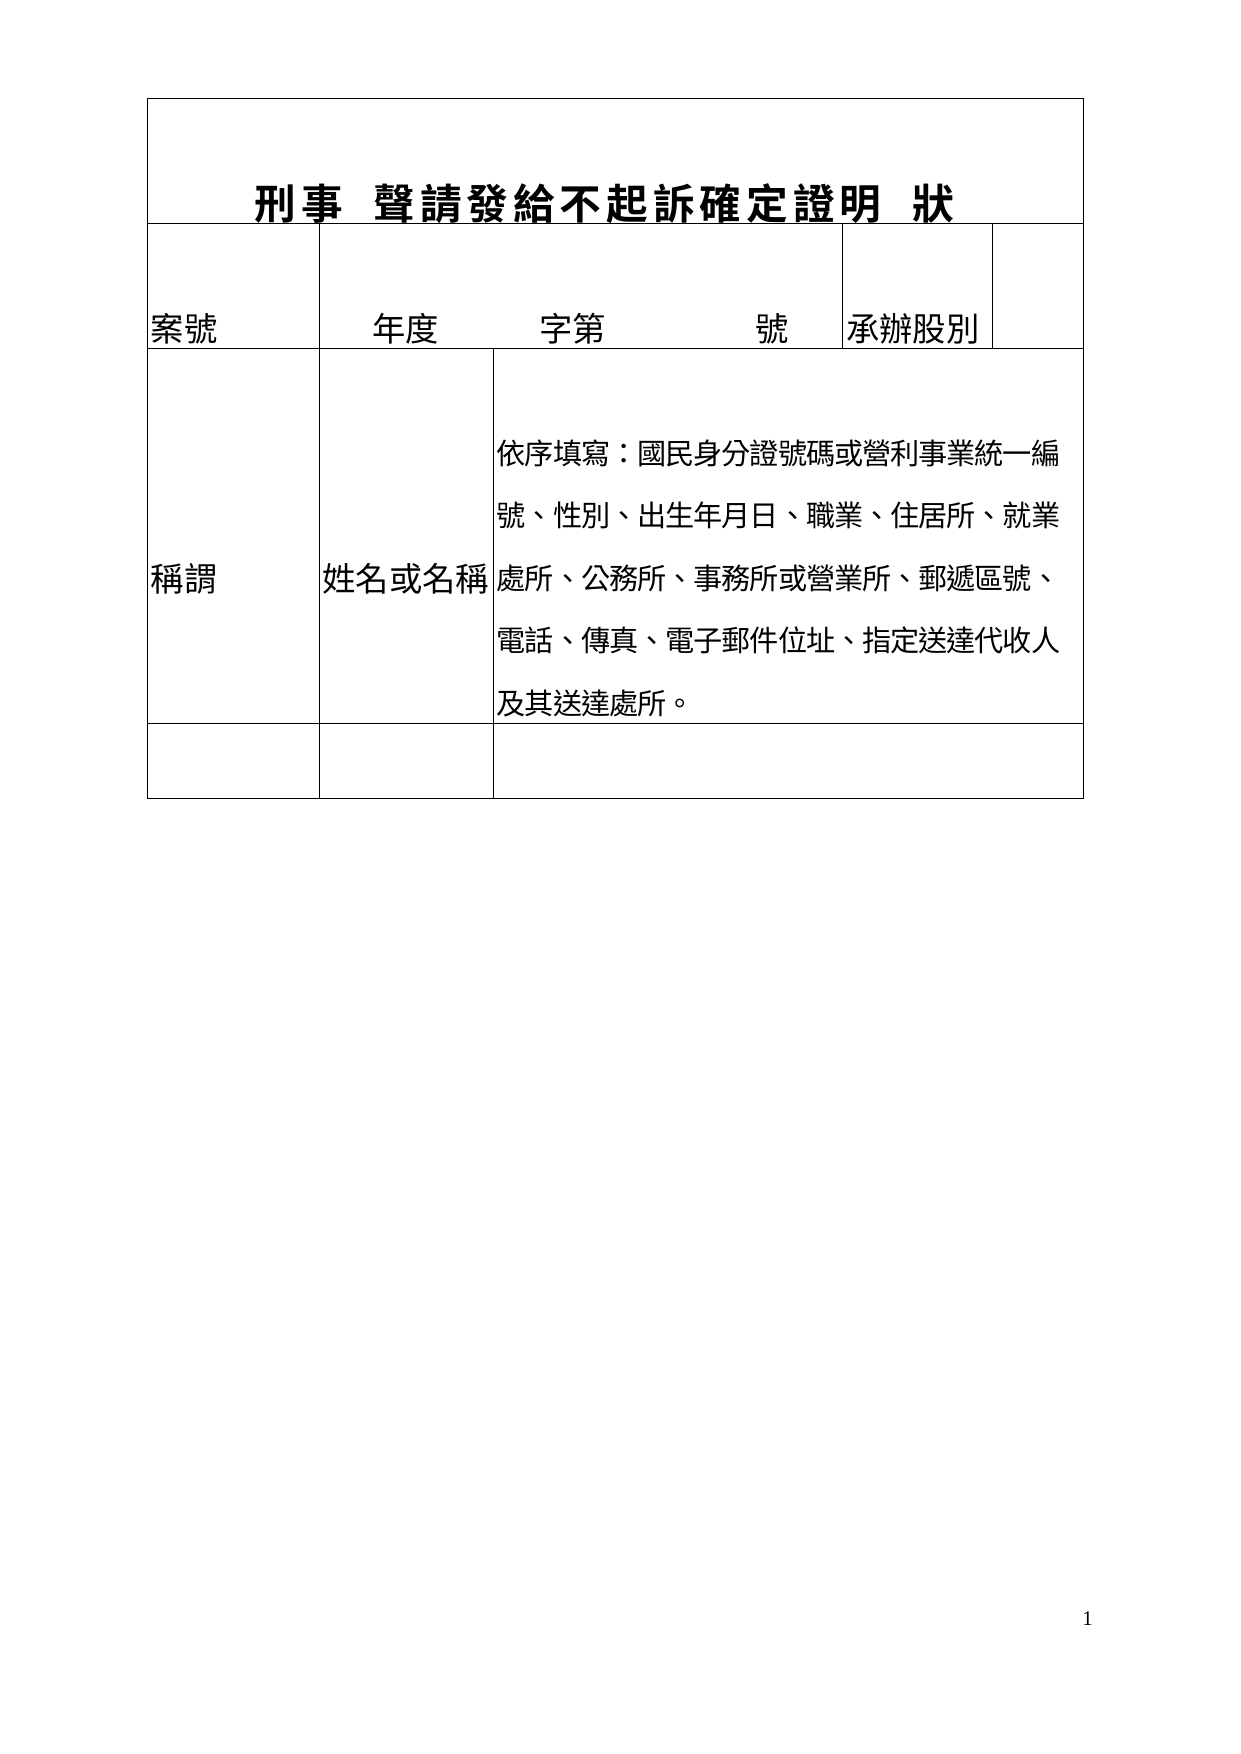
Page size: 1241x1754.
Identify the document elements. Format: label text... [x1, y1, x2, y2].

table_cell 案號 [148, 224, 319, 347]
table_cell 稱謂 [148, 349, 319, 722]
table_cell 姓名或名稱 [320, 349, 493, 722]
table_cell [494, 724, 1083, 797]
table_cell 依序填寫：國民身分證號碼或營利事業統一編號、性別、出生年月日、職業、住居所、就業處所、公務所、事務所或營業所、郵遞區號、電話、傳真、電子郵件位址、指定送達代收人及其送達處所。 [494, 349, 1083, 722]
table_cell 承辦股別 [843, 224, 992, 347]
table_cell [148, 724, 319, 797]
table_cell [993, 224, 1083, 347]
table_header 刑事 聲請發給不起訴確定證明 狀 [148, 99, 1083, 222]
table_cell 年度 字第 號 [320, 224, 842, 347]
table_cell [320, 724, 493, 797]
